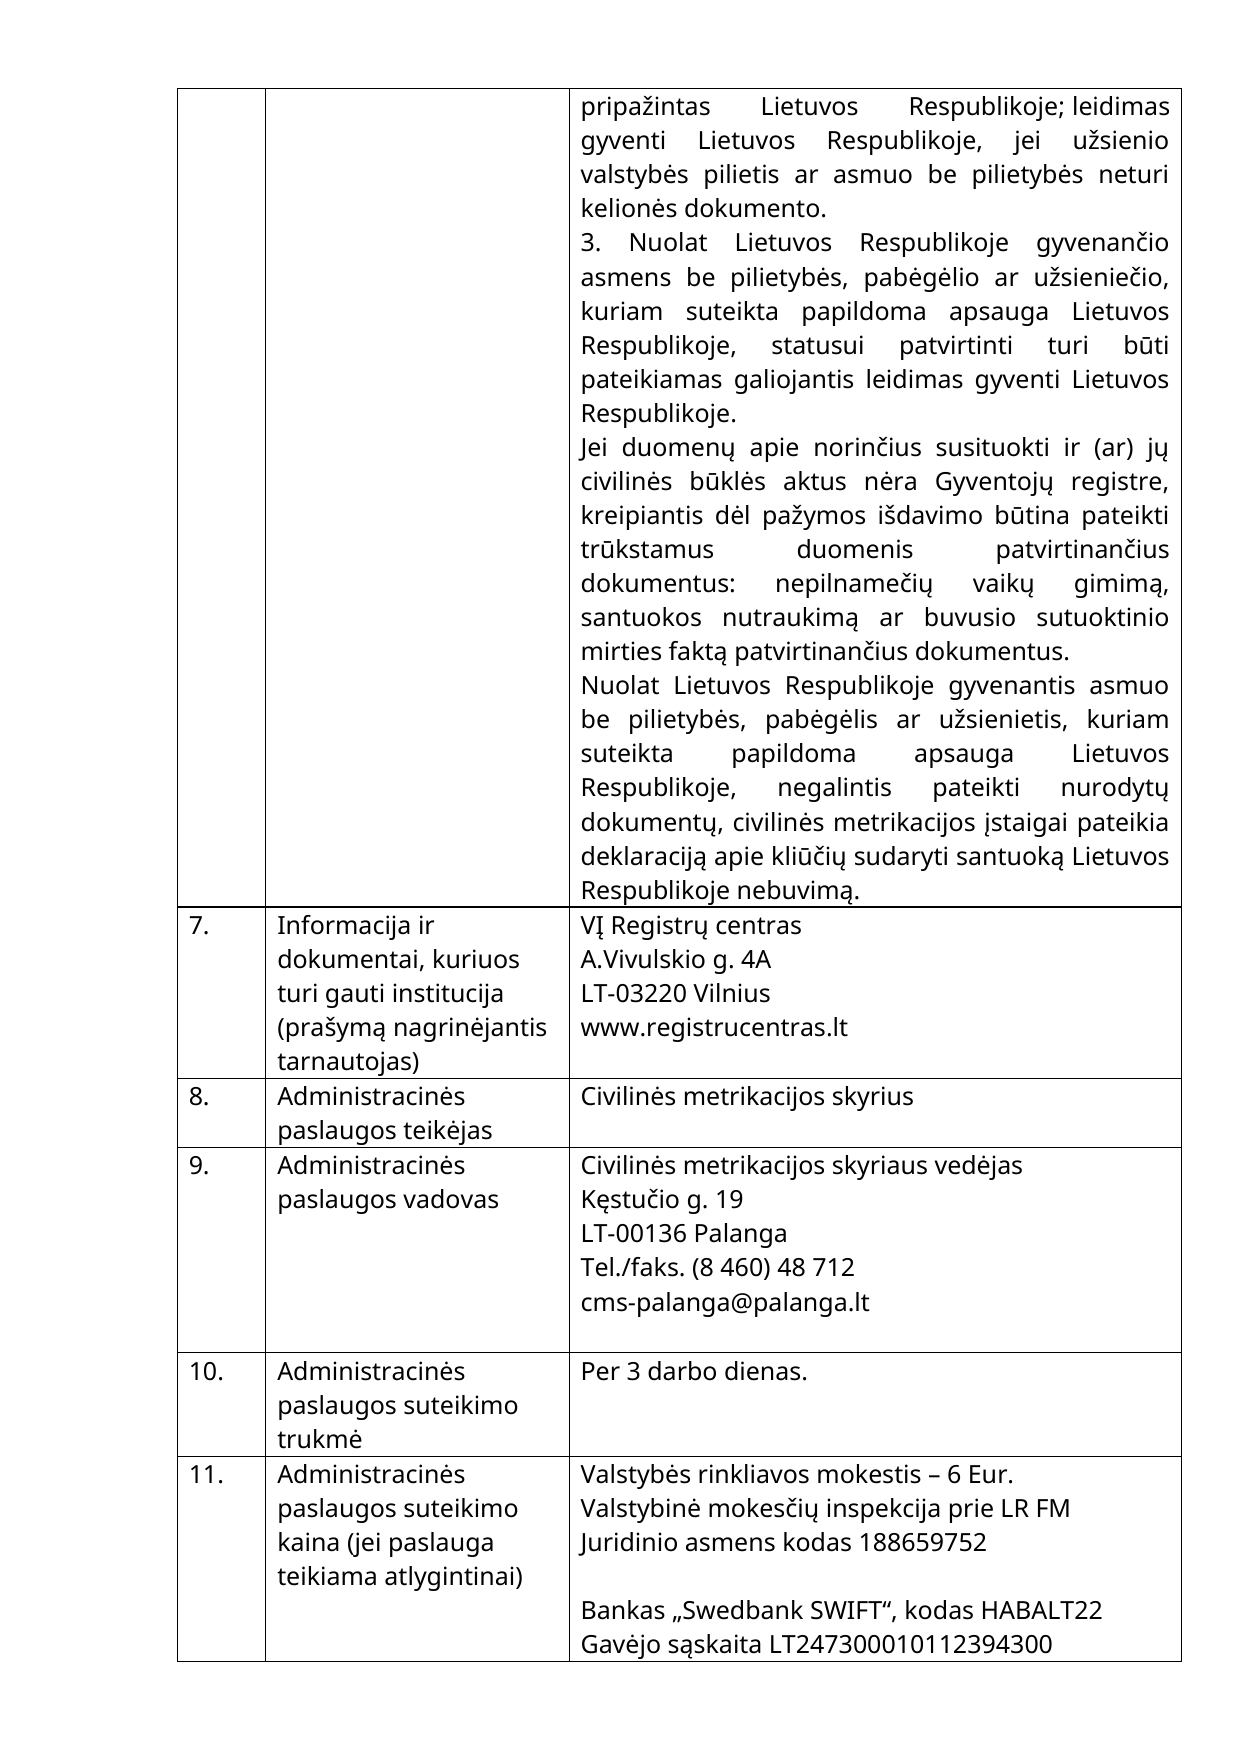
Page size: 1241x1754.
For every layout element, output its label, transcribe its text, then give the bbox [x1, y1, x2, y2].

table_cell Valstybės rinkliavos mokestis – 6 Eur. Valstybinė mokesčių inspekcija prie LR FM Juridinio asmens kodas 188659752 Bankas „Swedbank SWIFT“, kodas HABALT22 Gavėjo sąskaita LT247300010112394300 [570, 1457, 1181, 1661]
table_cell Informacija ir dokumentai, kuriuos turi gauti institucija (prašymą nagrinėjantis tarnautojas) [266, 908, 569, 1078]
table_cell Administracinės paslaugos teikėjas [266, 1079, 569, 1147]
table_cell Administracinės paslaugos vadovas [266, 1148, 569, 1352]
table_cell 11. [178, 1457, 265, 1661]
table_cell [266, 89, 569, 906]
table_cell pripažintas Lietuvos Respublikoje; leidimas gyventi Lietuvos Respublikoje, jei užsienio valstybės pilietis ar asmuo be pilietybės neturi kelionės dokumento. 3. Nuolat Lietuvos Respublikoje gyvenančio asmens be pilietybės, pabėgėlio ar užsieniečio, kuriam suteikta papildoma apsauga Lietuvos Respublikoje, statusui patvirtinti turi būti pateikiamas galiojantis leidimas gyventi Lietuvos Respublikoje. Jei duomenų apie norinčius susituokti ir (ar) jų civilinės būklės aktus nėra Gyventojų registre, kreipiantis dėl pažymos išdavimo būtina pateikti trūkstamus duomenis patvirtinančius dokumentus: nepilnamečių vaikų gimimą, santuokos nutraukimą ar buvusio sutuoktinio mirties faktą patvirtinančius dokumentus. Nuolat Lietuvos Respublikoje gyvenantis asmuo be pilietybės, pabėgėlis ar užsienietis, kuriam suteikta papildoma apsauga Lietuvos Respublikoje, negalintis pateikti nurodytų dokumentų, civilinės metrikacijos įstaigai pateikia deklaraciją apie kliūčių sudaryti santuoką Lietuvos Respublikoje nebuvimą. [570, 89, 1181, 906]
table_cell 9. [178, 1148, 265, 1352]
table_cell 7. [178, 908, 265, 1078]
table_cell Administracinės paslaugos suteikimo trukmė [266, 1353, 569, 1456]
table_cell Civilinės metrikacijos skyriaus vedėjas Kęstučio g. 19 LT-00136 Palanga Tel./faks. (8 460) 48 712 cms-palanga@palanga.lt [570, 1148, 1181, 1352]
table_cell Per 3 darbo dienas. [570, 1353, 1181, 1456]
table_cell Civilinės metrikacijos skyrius [570, 1079, 1181, 1147]
table_cell Administracinės paslaugos suteikimo kaina (jei paslauga teikiama atlygintinai) [266, 1457, 569, 1661]
table_cell 8. [178, 1079, 265, 1147]
table_cell [178, 89, 265, 906]
table_cell 10. [178, 1353, 265, 1456]
table_cell VĮ Registrų centras A.Vivulskio g. 4A LT-03220 Vilnius www.registrucentras.lt [570, 908, 1181, 1078]
